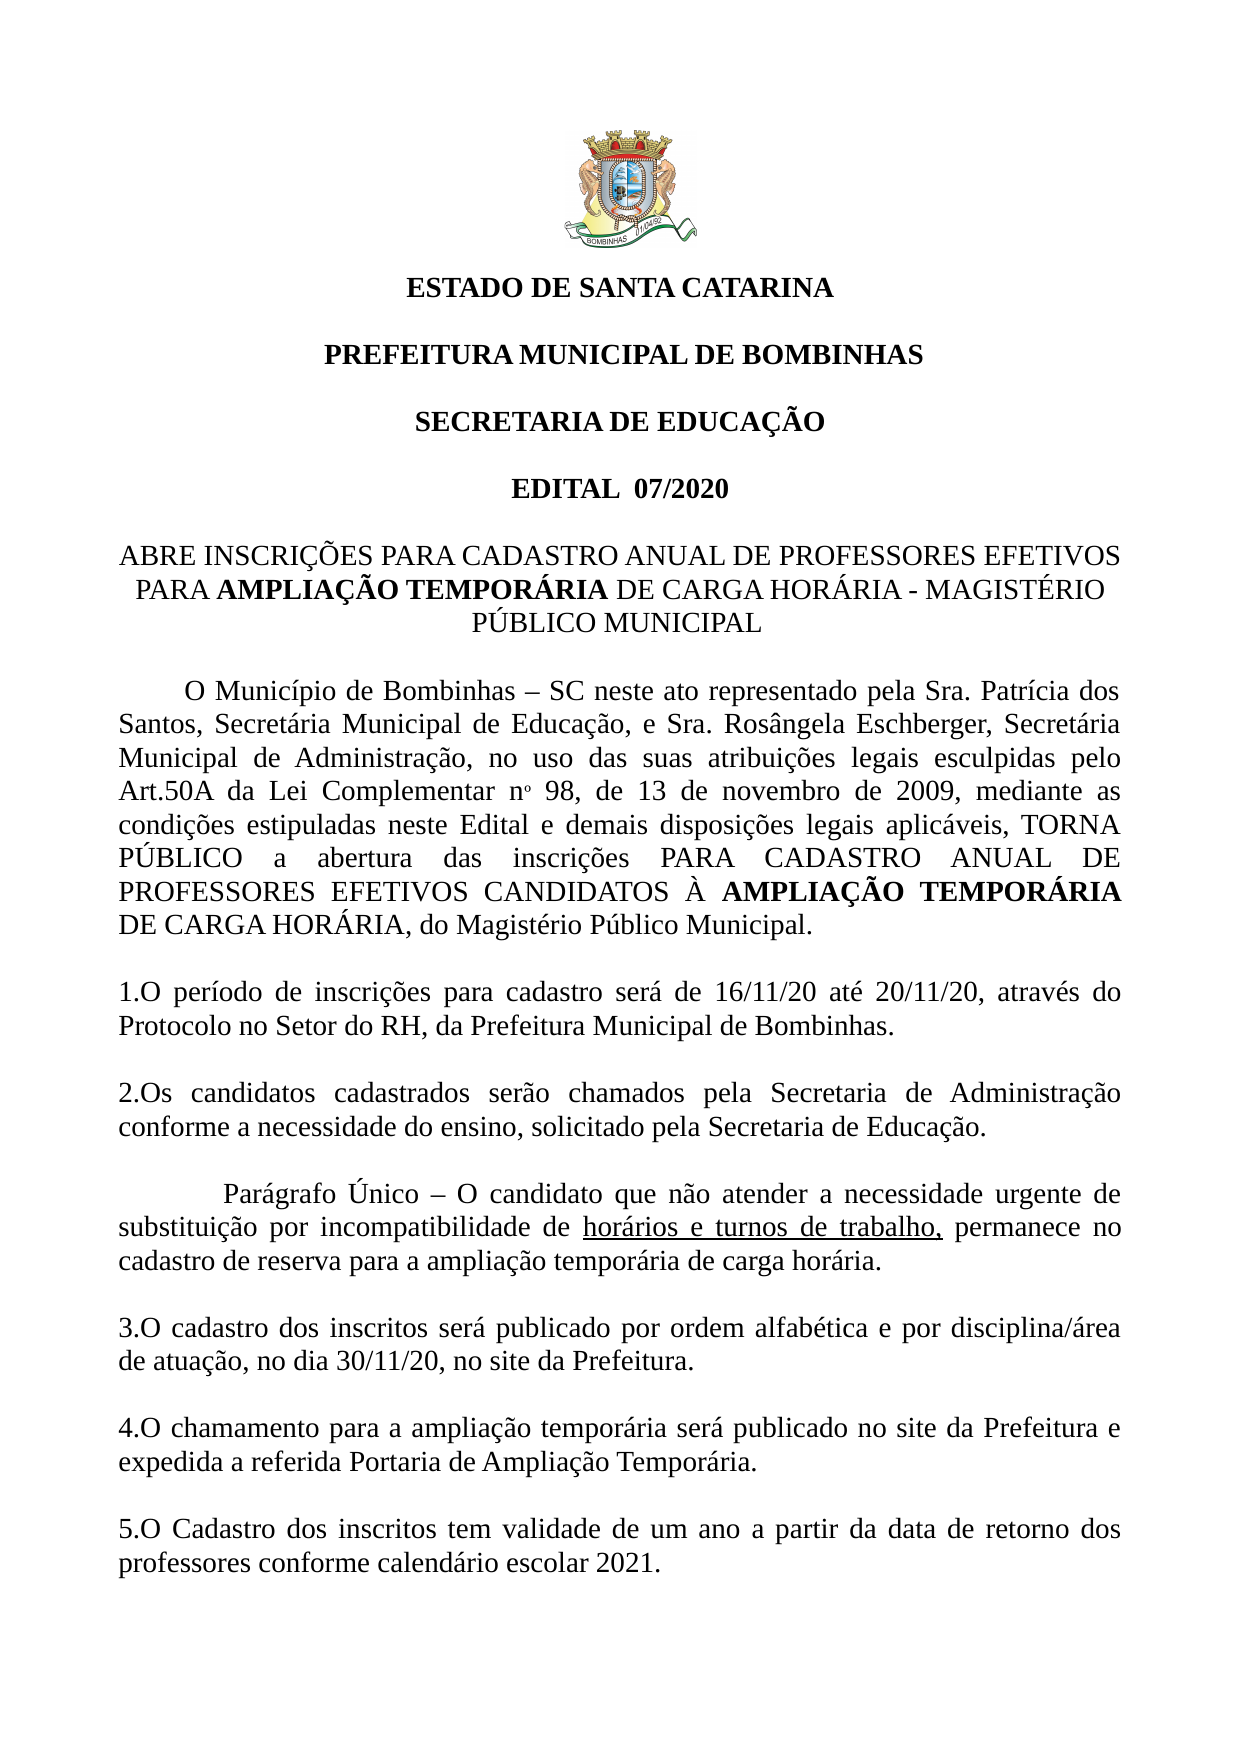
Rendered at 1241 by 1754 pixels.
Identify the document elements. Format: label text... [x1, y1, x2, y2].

text 4.O chamamento para a ampliação temporária será publicado no site da Prefeitura e expedida a referida Portaria de Ampliação Temporária. [118, 1411, 1122, 1478]
text 3.O cadastro dos inscritos será publicado por ordem alfabética e por disciplina/área de atuação, no dia 30/11/20, no site da Prefeitura. [118, 1310, 1122, 1377]
text PREFEITURA MUNICIPAL DE BOMBINHAS [118, 337, 1122, 371]
text 2.Os candidatos cadastrados serão chamados pela Secretaria de Administração conforme a necessidade do ensino, solicitado pela Secretaria de Educação. [118, 1075, 1122, 1142]
text EDITAL 07/2020 [118, 471, 1122, 505]
text 5.O Cadastro dos inscritos tem validade de um ano a partir da data de retorno dos professores conforme calendário escolar 2021. [118, 1511, 1122, 1578]
text O Município de Bombinhas – SC neste ato representado pela Sra. Patrícia dos Santos, Secretária Municipal de Educação, e Sra. Rosângela Eschberger, Secretária Municipal de Administração, no uso das suas atribuições legais esculpidas pelo Art.50A da Lei Complementar nº 98, de 13 de novembro de 2009, mediante as condições estipuladas neste Edital e demais disposições legais aplicáveis, TORNA PÚBLICO a abertura das inscrições PARA CADASTRO ANUAL DE PROFESSORES EFETIVOS CANDIDATOS À AMPLIAÇÃO TEMPORÁRIA DE CARGA HORÁRIA, do Magistério Público Municipal. [118, 673, 1122, 941]
text 1.O período de inscrições para cadastro será de 16/11/20 até 20/11/20, através do Protocolo no Setor do RH, da Prefeitura Municipal de Bombinhas. [118, 974, 1122, 1042]
text Parágrafo Único – O candidato que não atender a necessidade urgente de substituição por incompatibilidade de horários e turnos de trabalho, permanece no cadastro de reserva para a ampliação temporária de carga horária. [118, 1176, 1122, 1276]
text SECRETARIA DE EDUCAÇÃO [118, 404, 1122, 438]
text ESTADO DE SANTA CATARINA [118, 270, 1122, 304]
text ABRE INSCRIÇÕES PARA CADASTRO ANUAL DE PROFESSORES EFETIVOS PARA AMPLIAÇÃO TEMPORÁRIA DE CARGA HORÁRIA - MAGISTÉRIO PÚBLICO MUNICIPAL [118, 538, 1122, 639]
